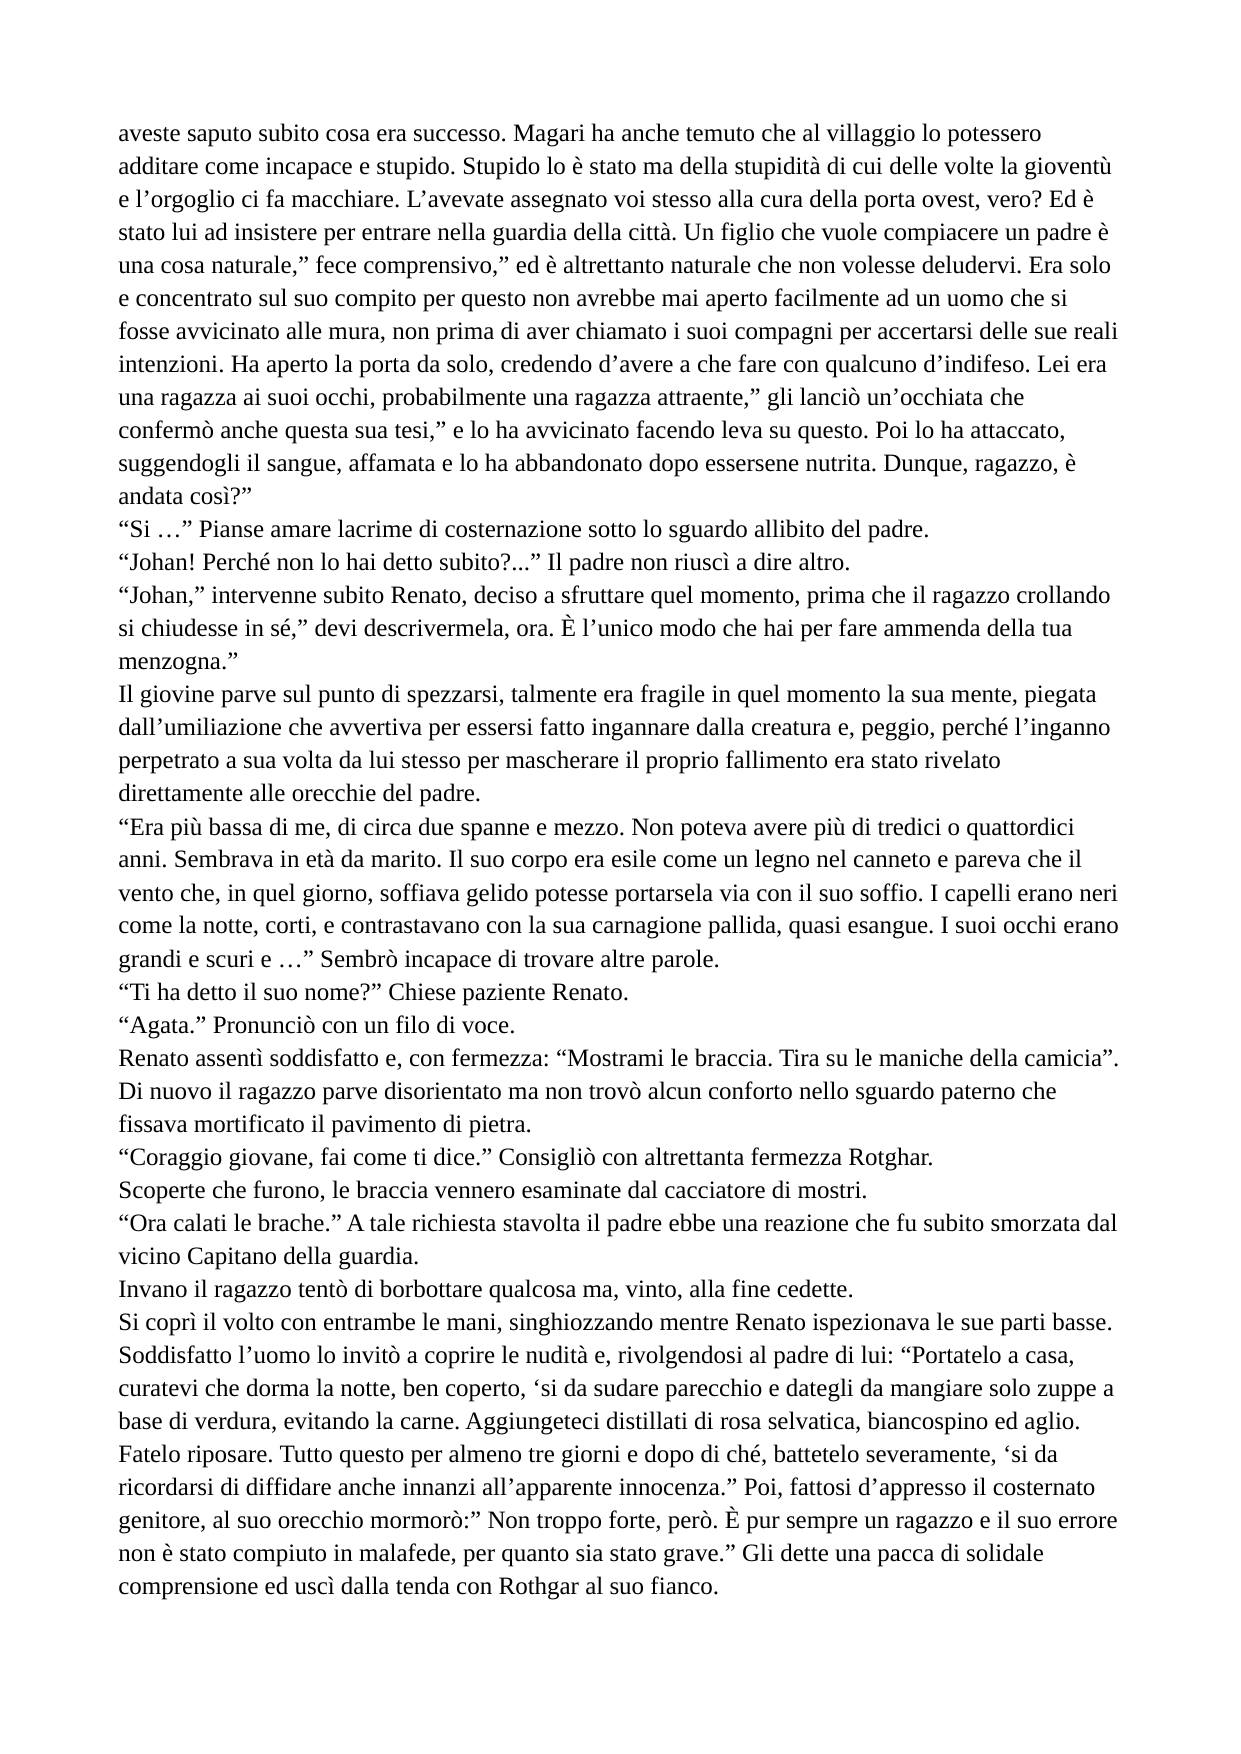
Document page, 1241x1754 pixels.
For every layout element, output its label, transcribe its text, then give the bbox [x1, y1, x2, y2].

text Renato assentì soddisfatto e, con fermezza: “Mostrami le braccia. Tira su le maniche della camicia”. [118, 1043, 1122, 1071]
text Di nuovo il ragazzo parve disorientato ma non trovò alcun conforto nello sguardo paterno che fissava mortificato il pavimento di pietra. [118, 1076, 1122, 1137]
text Si coprì il volto con entrambe le mani, singhiozzando mentre Renato ispezionava le sue parti basse. [118, 1307, 1122, 1336]
text “Ti ha detto il suo nome?” Chiese paziente Renato. [118, 977, 1122, 1005]
text “Si …” Pianse amare lacrime di costernazione sotto lo sguardo allibito del padre. [118, 514, 1122, 543]
text “Johan,” intervenne subito Renato, deciso a sfruttare quel momento, prima che il ragazzo crollando si chiudesse in sé,” devi descrivermela, ora. È l’unico modo che hai per fare ammenda della tua menzogna.” [118, 580, 1122, 675]
text “Coraggio giovane, fai come ti dice.” Consigliò con altrettanta fermezza Rotghar. [118, 1142, 1122, 1171]
text “Era più bassa di me, di circa due spanne e mezzo. Non poteva avere più di tredici o quattordici anni. Sembrava in età da marito. Il suo corpo era esile come un legno nel canneto e pareva che il vento che, in quel giorno, soffiava gelido potesse portarsela via con il suo soffio. I capelli erano neri come la notte, corti, e contrastavano con la sua carnagione pallida, quasi esangue. I suoi occhi erano grandi e scuri e …” Sembrò incapace di trovare altre parole. [118, 812, 1122, 972]
text Scoperte che furono, le braccia vennero esaminate dal cacciatore di mostri. [118, 1175, 1122, 1203]
text Invano il ragazzo tentò di borbottare qualcosa ma, vinto, alla fine cedette. [118, 1274, 1122, 1303]
text “Ora calati le brache.” A tale richiesta stavolta il padre ebbe una reazione che fu subito smorzata dal vicino Capitano della guardia. [118, 1208, 1122, 1269]
text “Johan! Perché non lo hai detto subito?...” Il padre non riuscì a dire altro. [118, 547, 1122, 576]
text “Agata.” Pronunciò con un filo di voce. [118, 1010, 1122, 1038]
text aveste saputo subito cosa era successo. Magari ha anche temuto che al villaggio lo potessero additare come incapace e stupido. Stupido lo è stato ma della stupidità di cui delle volte la gioventù e l’orgoglio ci fa macchiare. L’avevate assegnato voi stesso alla cura della porta ovest, vero? Ed è stato lui ad insistere per entrare nella guardia della città. Un figlio che vuole compiacere un padre è una cosa naturale,” fece comprensivo,” ed è altrettanto naturale che non volesse deludervi. Era solo e concentrato sul suo compito per questo non avrebbe mai aperto facilmente ad un uomo che si fosse avvicinato alle mura, non prima di aver chiamato i suoi compagni per accertarsi delle sue reali intenzioni. Ha aperto la porta da solo, credendo d’avere a che fare con qualcuno d’indifeso. Lei era una ragazza ai suoi occhi, probabilmente una ragazza attraente,” gli lanciò un’occhiata che confermò anche questa sua tesi,” e lo ha avvicinato facendo leva su questo. Poi lo ha attaccato, suggendogli il sangue, affamata e lo ha abbandonato dopo essersene nutrita. Dunque, ragazzo, è andata così?” [118, 118, 1122, 510]
text Soddisfatto l’uomo lo invitò a coprire le nudità e, rivolgendosi al padre di lui: “Portatelo a casa, curatevi che dorma la notte, ben coperto, ‘si da sudare parecchio e dategli da mangiare solo zuppe a base di verdura, evitando la carne. Aggiungeteci distillati di rosa selvatica, biancospino ed aglio. Fatelo riposare. Tutto questo per almeno tre giorni e dopo di ché, battetelo severamente, ‘si da ricordarsi di diffidare anche innanzi all’apparente innocenza.” Poi, fattosi d’appresso il costernato genitore, al suo orecchio mormorò:” Non troppo forte, però. È pur sempre un ragazzo e il suo errore non è stato compiuto in malafede, per quanto sia stato grave.” Gli dette una pacca di solidale comprensione ed uscì dalla tenda con Rothgar al suo fianco. [118, 1340, 1122, 1600]
text Il giovine parve sul punto di spezzarsi, talmente era fragile in quel momento la sua mente, piegata dall’umiliazione che avvertiva per essersi fatto ingannare dalla creatura e, peggio, perché l’inganno perpetrato a sua volta da lui stesso per mascherare il proprio fallimento era stato rivelato direttamente alle orecchie del padre. [118, 679, 1122, 807]
